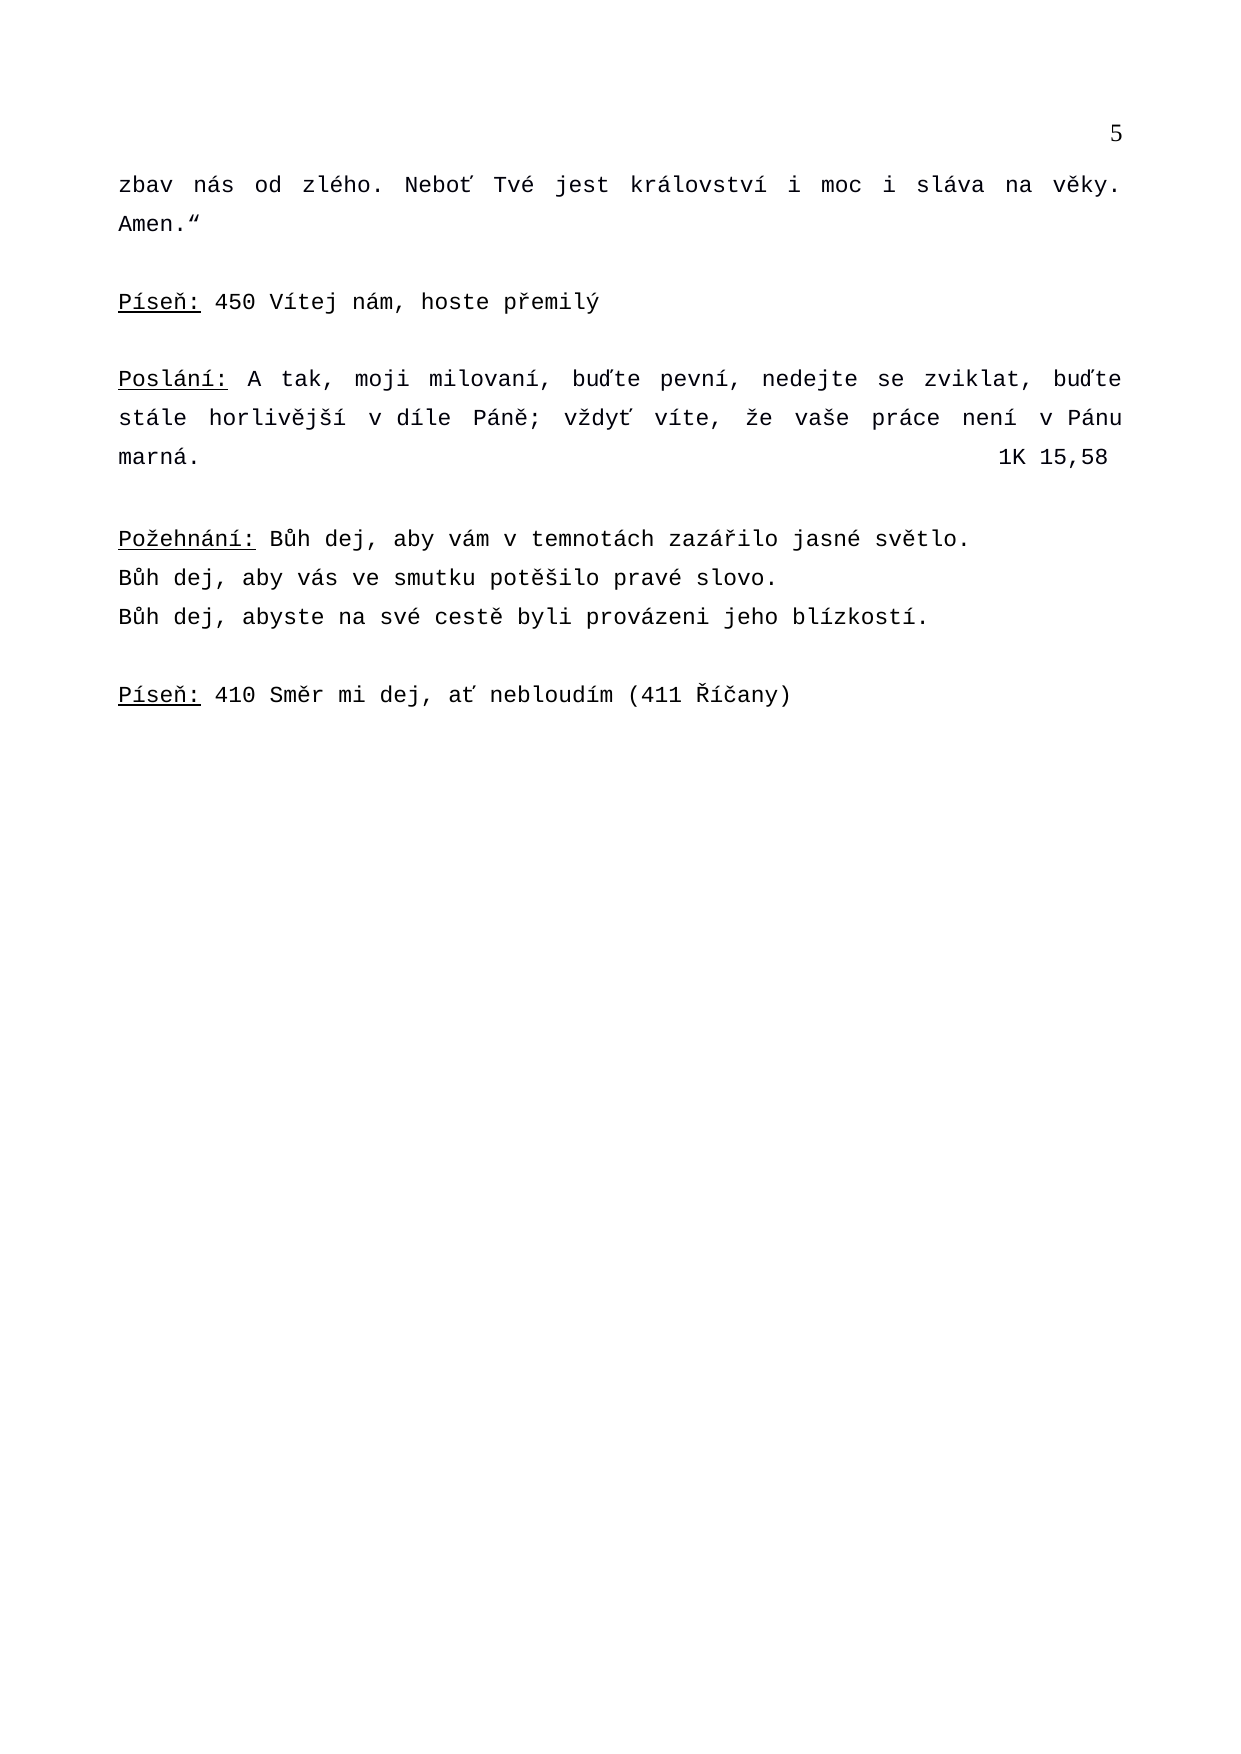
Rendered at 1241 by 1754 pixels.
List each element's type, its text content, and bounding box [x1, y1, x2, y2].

text Píseň: 410 Směr mi dej, ať nebloudím (411 Říčany) [118, 683, 1122, 709]
text zbav nás od zlého. Neboť Tvé jest království i moc i sláva na věky. Amen.“ [118, 173, 1122, 238]
text Bůh dej, aby vás ve smutku potěšilo pravé slovo. [118, 566, 1122, 592]
text Píseň: 450 Vítej nám, hoste přemilý [118, 290, 1122, 316]
text Požehnání: Bůh dej, aby vám v temnotách zazářilo jasné světlo. [118, 527, 1122, 553]
text Bůh dej, abyste na své cestě byli provázeni jeho blízkostí. [118, 605, 1122, 631]
text Poslání: A tak, moji milovaní, buďte pevní, nedejte se zviklat, buďte stále horlivější v díle Páně; vždyť víte, že vaše práce není v Pánu marná. 1K 15,58 [118, 368, 1122, 471]
